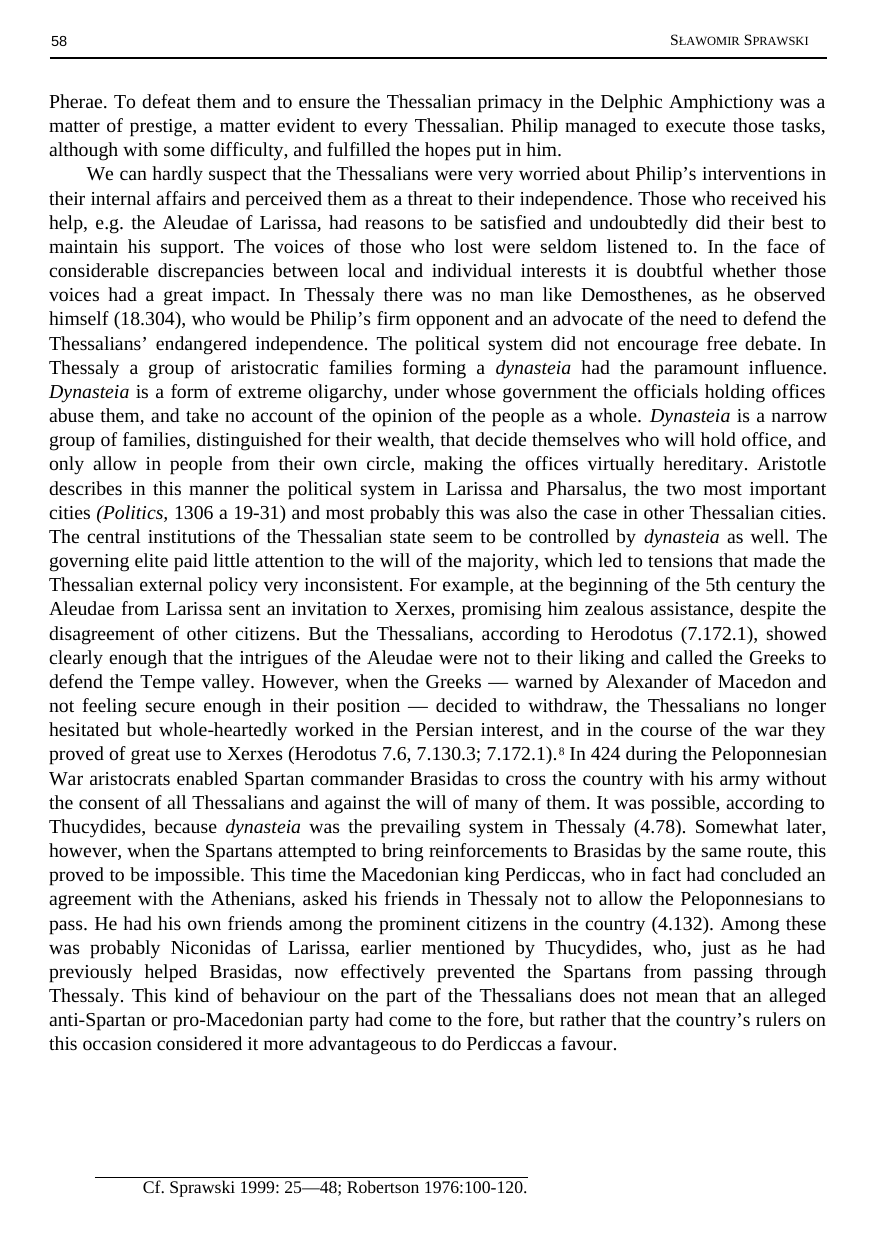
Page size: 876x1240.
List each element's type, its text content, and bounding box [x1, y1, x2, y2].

text We can hardly suspect that the Thessalians were very worried about Philip’s interventions in their internal affairs and perceived them as a threat to their independence. Those who received his help, e.g. the Aleudae of Larissa, had reasons to be satisfied and undoubtedly did their best to maintain his support. The voices of those who lost were seldom listened to. In the face of considerable discrepancies between local and individual interests it is doubtful whether those voices had a great impact. In Thessaly there was no man like Demosthenes, as he observed himself (18.304), who would be Philip’s firm opponent and an advocate of the need to defend the Thessalians’ endangered independence. The political system did not encourage free debate. In Thessaly a group of aristocratic families forming a dynasteia had the paramount influence. Dynasteia is a form of extreme oligarchy, under whose government the officials holding offices abuse them, and take no account of the opinion of the people as a whole. Dynasteia is a narrow group of families, distinguished for their wealth, that decide themselves who will hold office, and only allow in people from their own circle, making the offices virtually hereditary. Aristotle describes in this manner the political system in Larissa and Pharsalus, the two most important cities (Politics, 1306 a 19-31) and most probably this was also the case in other Thessalian cities. The central institutions of the Thessalian state seem to be controlled by dynasteia as well. The governing elite paid little attention to the will of the majority, which led to tensions that made the Thessalian external policy very inconsistent. For example, at the beginning of the 5th century the Aleudae from Larissa sent an invitation to Xerxes, promising him zealous assistance, despite the disagreement of other citizens. But the Thessalians, according to Herodotus (7.172.1), showed clearly enough that the intrigues of the Aleudae were not to their liking and called the Greeks to defend the Tempe valley. However, when the Greeks — warned by Alexander of Macedon and not feeling secure enough in their position — decided to withdraw, the Thessalians no longer hesitated but whole-heartedly worked in the Persian interest, and in the course of the war they proved of great use to Xerxes (Herodotus 7.6, 7.130.3; 7.172.1).8 In 424 during the Peloponnesian War aristocrats enabled Spartan commander Brasidas to cross the country with his army without the consent of all Thessalians and against the will of many of them. It was possible, according to Thucydides, because dynasteia was the prevailing system in Thessaly (4.78). Somewhat later, however, when the Spartans attempted to bring reinforcements to Brasidas by the same route, this proved to be impossible. This time the Macedonian king Perdiccas, who in fact had concluded an agreement with the Athenians, asked his friends in Thessaly not to allow the Peloponnesians to pass. He had his own friends among the prominent citizens in the country (4.132). Among these was probably Niconidas of Larissa, earlier mentioned by Thucydides, who, just as he had previously helped Brasidas, now effectively prevented the Spartans from passing through Thessaly. This kind of behaviour on the part of the Thessalians does not mean that an alleged anti-Spartan or pro-Macedonian party had come to the fore, but rather that the country’s rulers on this occasion considered it more advantageous to do Perdiccas a favour. [49, 162, 827, 1055]
text 58 [51, 32, 72, 49]
text Cf. Sprawski 1999: 25—48; Robertson 1976:100-120. [95, 1178, 528, 1198]
text Pherae. To defeat them and to ensure the Thessalian primacy in the Delphic Amphictiony was a matter of prestige, a matter evident to every Thessalian. Philip managed to execute those tasks, although with some difficulty, and fulfilled the hopes put in him. [49, 90, 827, 161]
text Sławomir Sprawski [670, 31, 821, 49]
